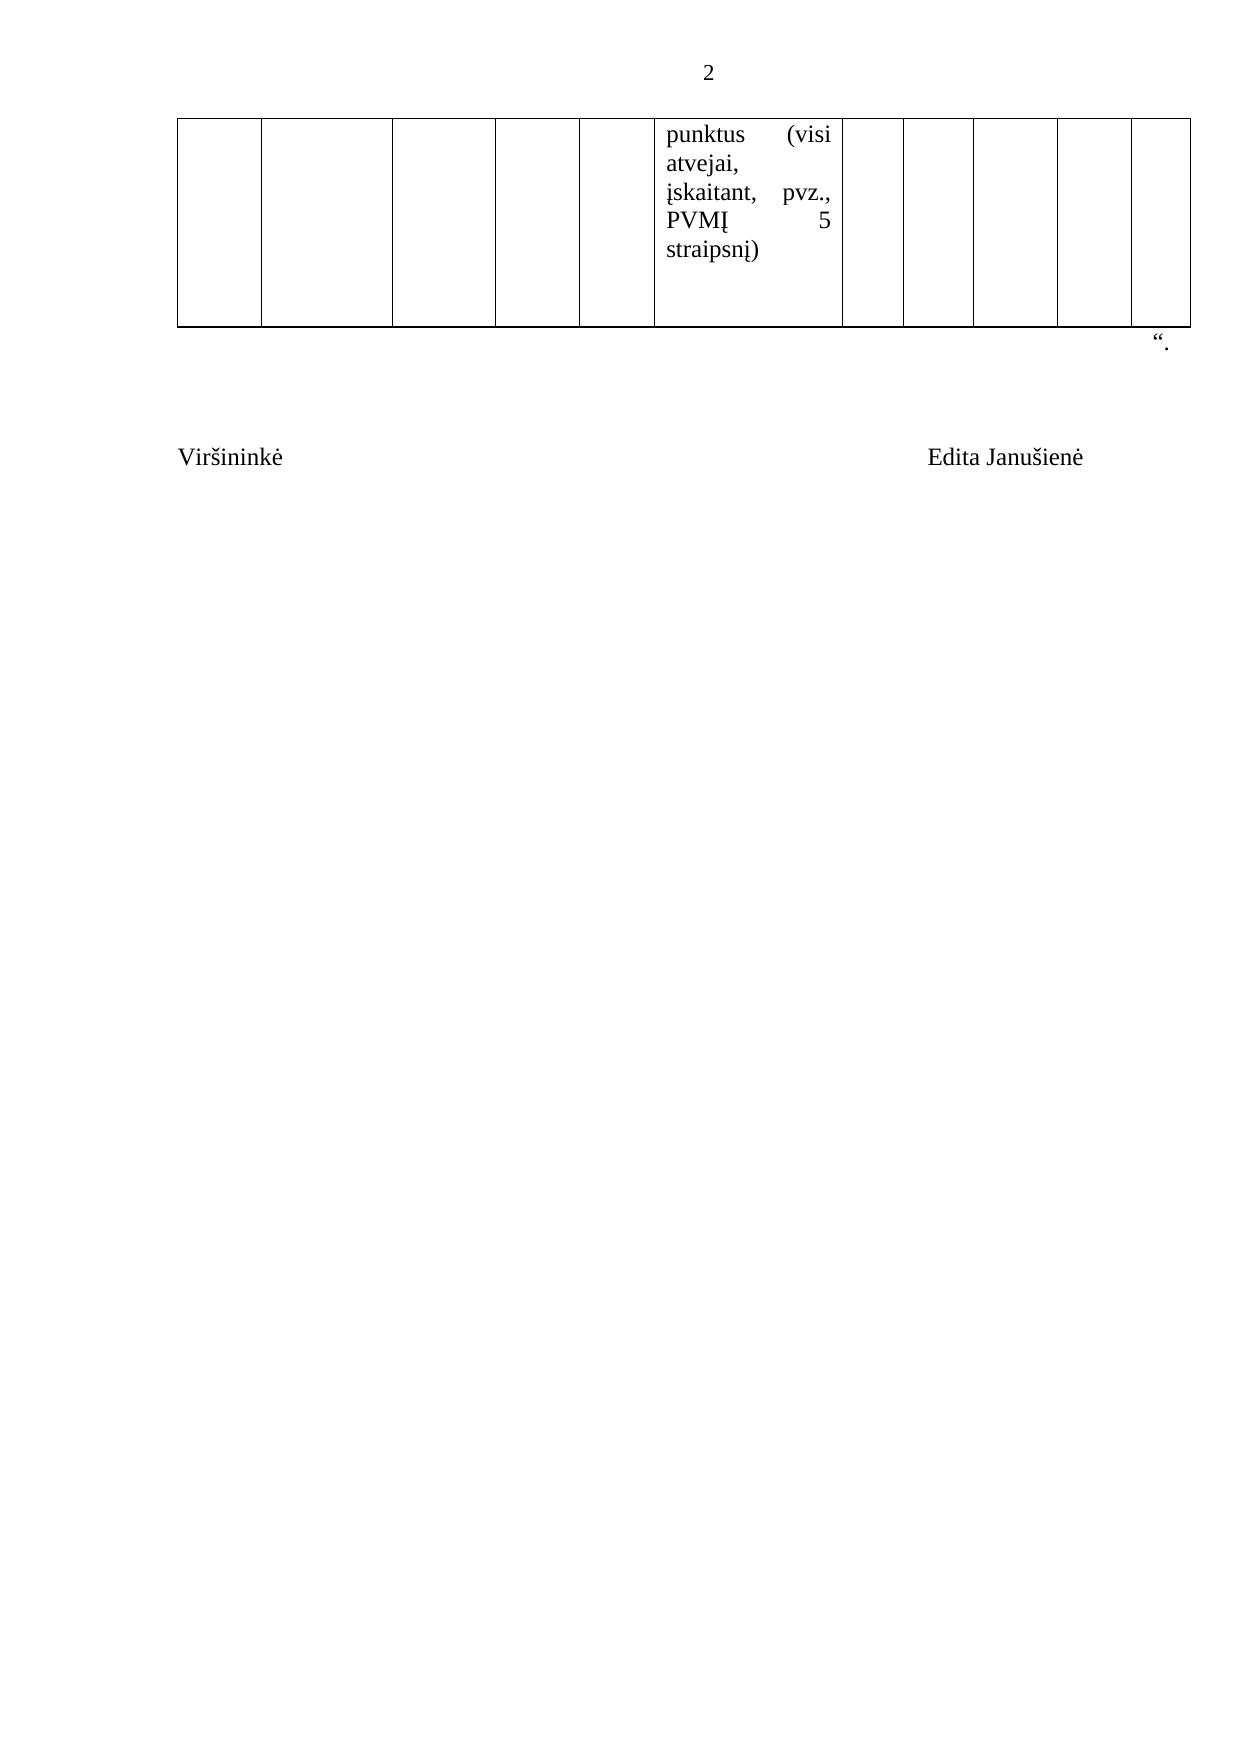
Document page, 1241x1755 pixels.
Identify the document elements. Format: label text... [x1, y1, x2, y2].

table_header [580, 119, 654, 326]
table_header [178, 119, 261, 326]
table_header [1132, 119, 1190, 326]
table_header [974, 119, 1057, 326]
table_header [1058, 119, 1131, 326]
table_header punktus (visi atvejai, įskaitant, pvz., PVMĮ 5 straipsnį) [655, 119, 842, 326]
table_header [496, 119, 579, 326]
text “. [177, 328, 1181, 356]
table_header [904, 119, 973, 326]
table_header [393, 119, 495, 326]
text Viršininkė Edita Janušienė [177, 442, 1181, 471]
table_header [843, 119, 903, 326]
table_header [262, 119, 392, 326]
